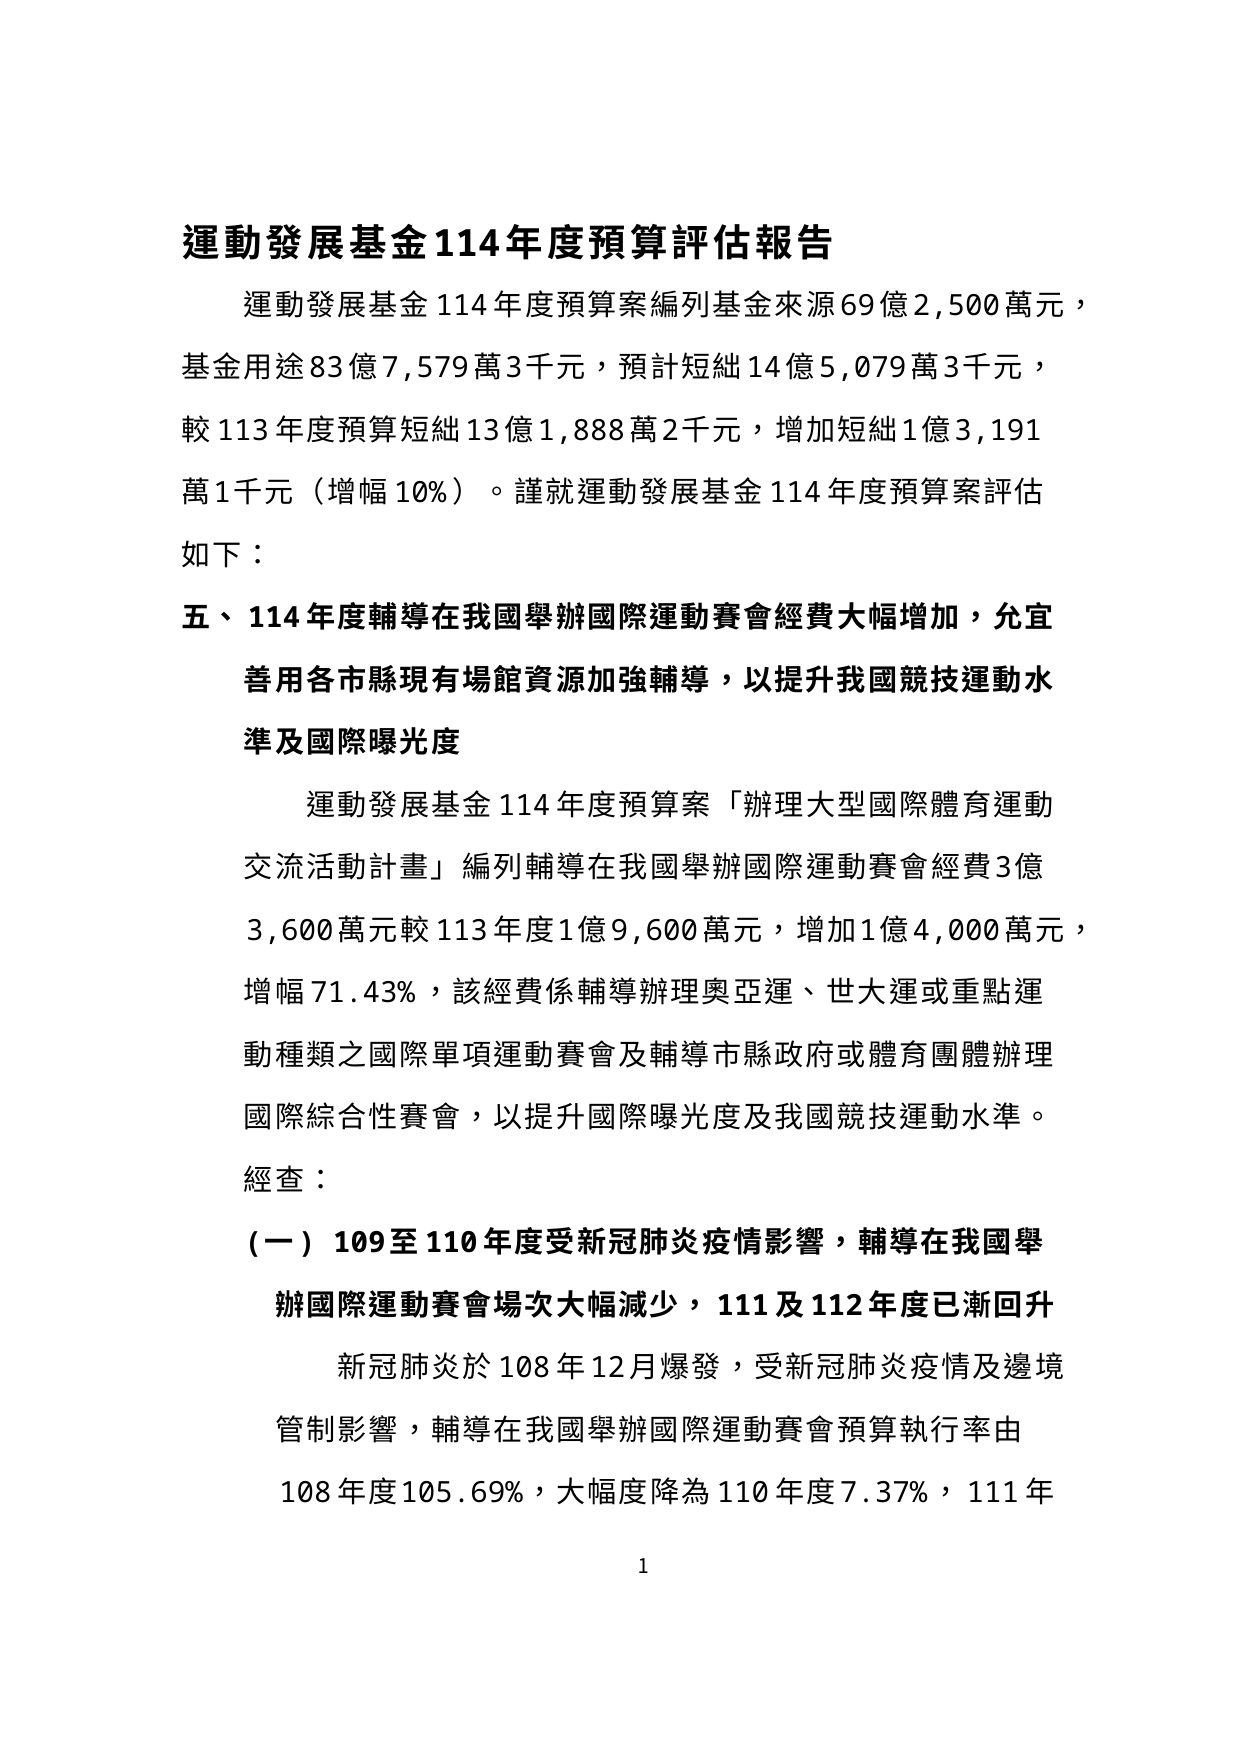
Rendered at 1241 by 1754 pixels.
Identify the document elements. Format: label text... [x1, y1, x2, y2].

text (一) 109至110年度受新冠肺炎疫情影響，輔導在我國舉辦國際運動賽會場次大幅減少，111及112年度已漸回升 [240, 1198, 1066, 1323]
text 五、114年度輔導在我國舉辦國際運動賽會經費大幅增加，允宜善用各市縣現有場館資源加強輔導，以提升我國競技運動水準及國際曝光度 [180, 573, 1066, 761]
text 運動發展基金114年度預算案編列基金來源69億2,500萬元，基金用途83億7,579萬3千元，預計短絀14億5,079萬3千元，較113年度預算短絀13億1,888萬2千元，增加短絀1億3,191萬1千元（增幅10%）。謹就運動發展基金114年度預算案評估如下： [180, 261, 1066, 573]
text 新冠肺炎於108年12月爆發，受新冠肺炎疫情及邊境管制影響，輔導在我國舉辦國際運動賽會預算執行率由108年度105.69%，大幅度降為110年度7.37%，111年 [269, 1323, 1066, 1511]
text 運動發展基金114年度預算案「辦理大型國際體育運動交流活動計畫」編列輔導在我國舉辦國際運動賽會經費3億3,600萬元較113年度1億9,600萬元，增加1億4,000萬元，增幅71.43%，該經費係輔導辦理奧亞運、世大運或重點運動種類之國際單項運動賽會及輔導市縣政府或體育團體辦理國際綜合性賽會，以提升國際曝光度及我國競技運動水準。經查： [239, 761, 1066, 1198]
text 運動發展基金114年度預算評估報告 [180, 198, 1066, 261]
